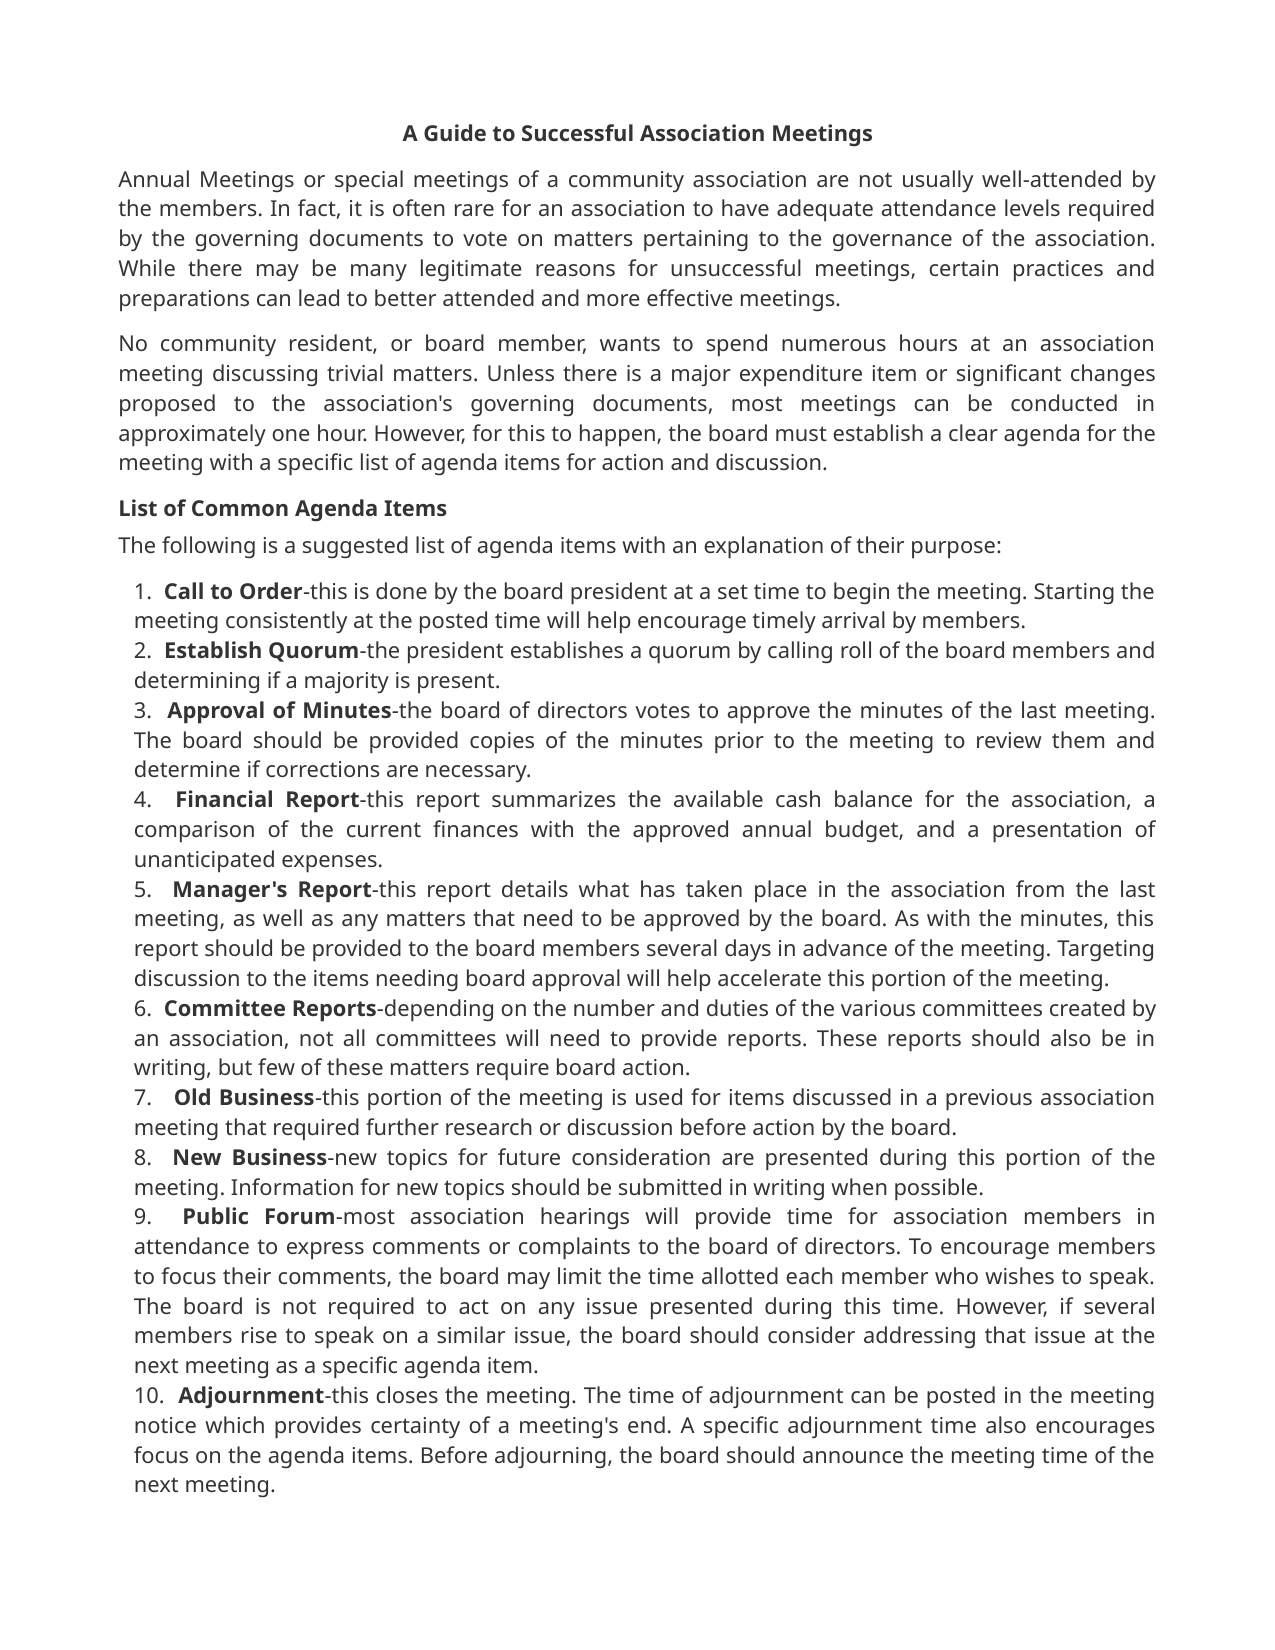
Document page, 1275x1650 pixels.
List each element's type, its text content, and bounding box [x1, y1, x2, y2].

list Call to Order-this is done by the board president at a set time to begin the meeting. Starting the meeting consistently at the posted time will help encourage timely arrival by members. [118, 576, 1157, 635]
list Approval of Minutes-the board of directors votes to approve the minutes of the last meeting. The board should be provided copies of the minutes prior to the meeting to review them and determine if corrections are necessary. [118, 695, 1157, 784]
list Old Business-this portion of the meeting is used for items discussed in a previous association meeting that required further research or discussion before action by the board. [118, 1082, 1157, 1142]
text No community resident, or board member, wants to spend numerous hours at an association meeting discussing trivial matters. Unless there is a major expenditure item or significant changes proposed to the association's governing documents, most meetings can be conducted in approximately one hour. However, for this to happen, the board must establish a clear agenda for the meeting with a specific list of agenda items for action and discussion. [118, 328, 1157, 477]
list Committee Reports-depending on the number and duties of the various committees created by an association, not all committees will need to provide reports. These reports should also be in writing, but few of these matters require board action. [118, 993, 1157, 1082]
text A Guide to Successful Association Meetings [118, 118, 1157, 148]
text Annual Meetings or special meetings of a community association are not usually well-attended by the members. In fact, it is often rare for an association to have adequate attendance levels required by the governing documents to vote on matters pertaining to the governance of the association. While there may be many legitimate reasons for unsuccessful meetings, certain practices and preparations can lead to better attended and more effective meetings. [118, 163, 1157, 312]
list Public Forum-most association hearings will provide time for association members in attendance to express comments or complaints to the board of directors. To encourage members to focus their comments, the board may limit the time allotted each member who wishes to speak. The board is not required to act on any issue presented during this time. However, if several members rise to speak on a similar issue, the board should consider addressing that issue at the next meeting as a specific agenda item. [118, 1201, 1157, 1380]
subtitle List of Common Agenda Items [118, 493, 1157, 522]
list Establish Quorum-the president establishes a quorum by calling roll of the board members and determining if a majority is present. [118, 635, 1157, 695]
list New Business-new topics for future consideration are presented during this portion of the meeting. Information for new topics should be submitted in writing when possible. [118, 1142, 1157, 1201]
list Financial Report-this report summarizes the available cash balance for the association, a comparison of the current finances with the approved annual budget, and a presentation of unanticipated expenses. [118, 784, 1157, 874]
list Manager's Report-this report details what has taken place in the association from the last meeting, as well as any matters that need to be approved by the board. As with the minutes, this report should be provided to the board members several days in advance of the meeting. Targeting discussion to the items needing board approval will help accelerate this portion of the meeting. [118, 874, 1157, 993]
text The following is a suggested list of agenda items with an explanation of their purpose: [118, 530, 1157, 560]
list Adjournment-this closes the meeting. The time of adjournment can be posted in the meeting notice which provides certainty of a meeting's end. A specific adjournment time also encourages focus on the agenda items. Before adjourning, the board should announce the meeting time of the next meeting. [118, 1380, 1157, 1499]
